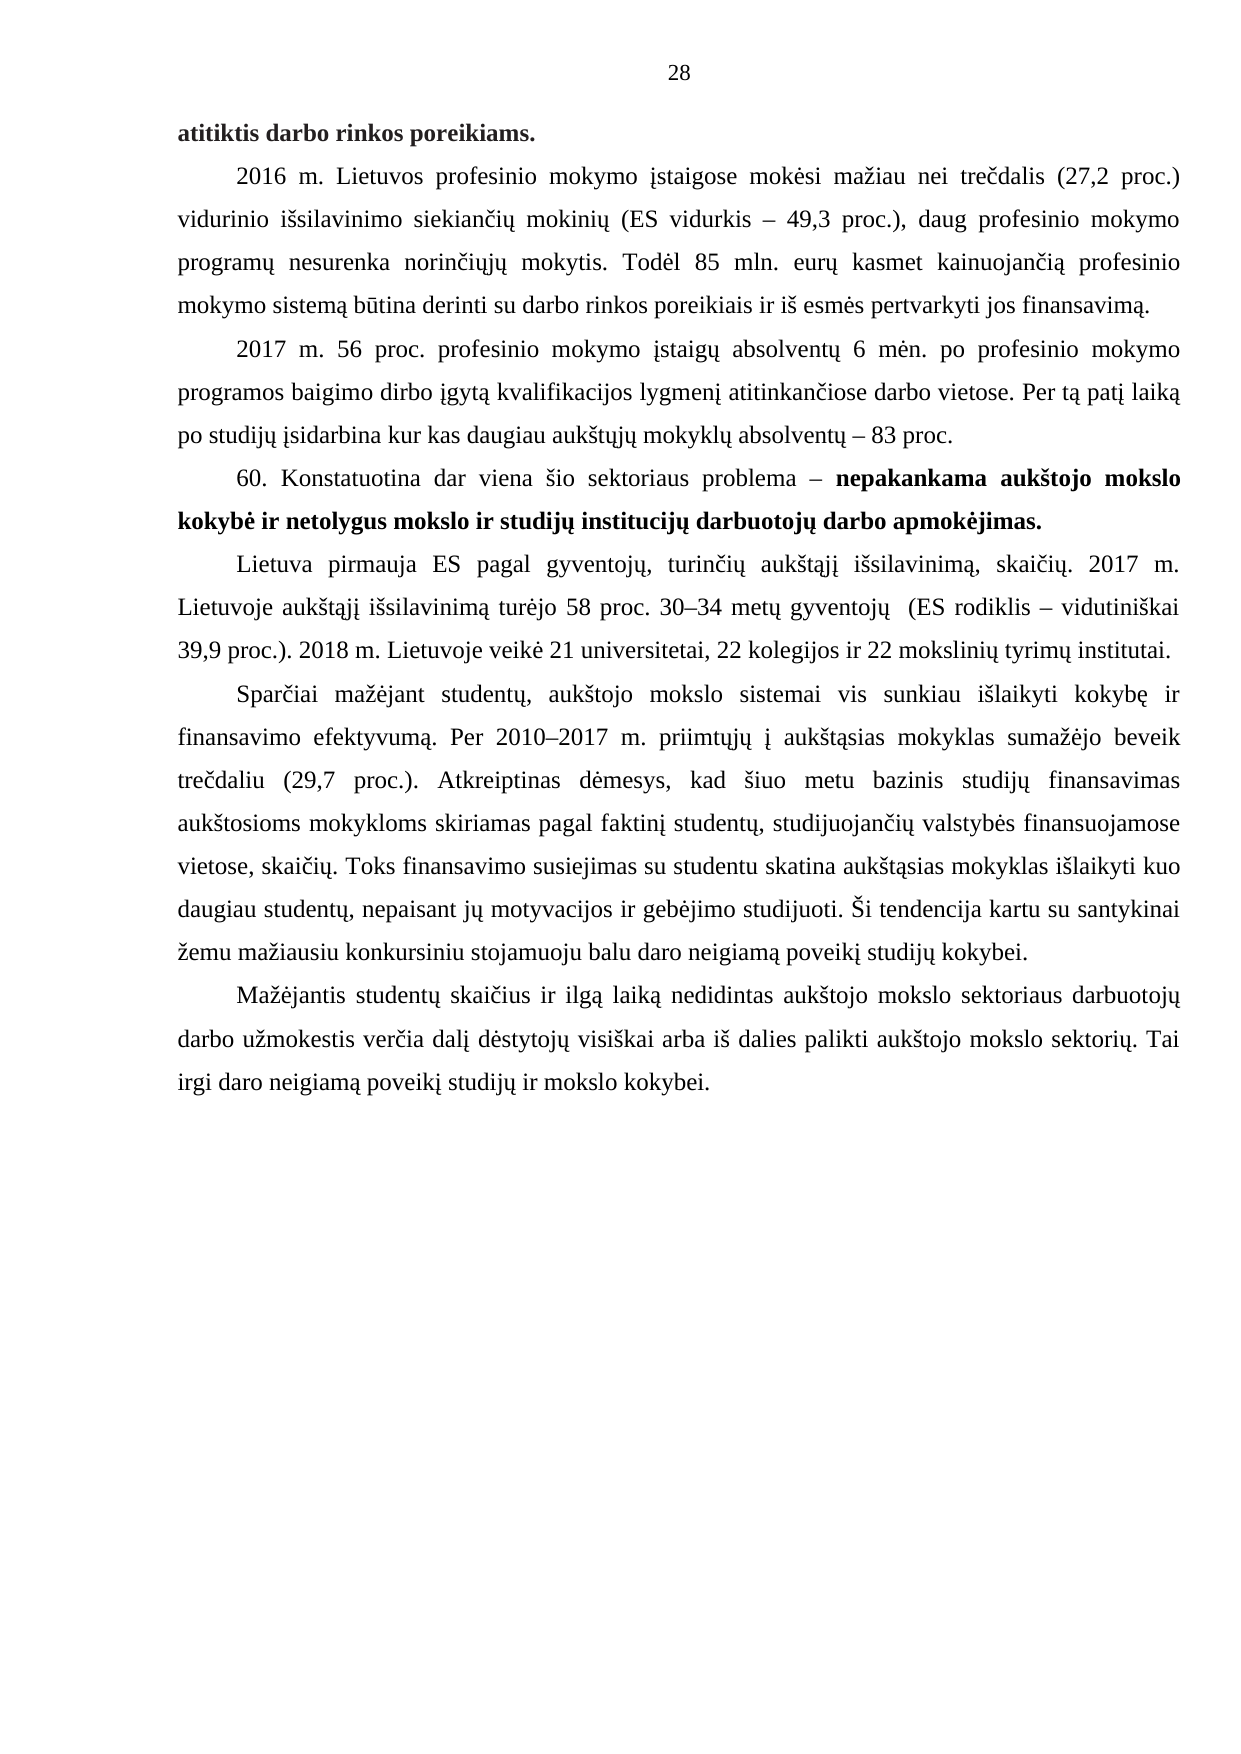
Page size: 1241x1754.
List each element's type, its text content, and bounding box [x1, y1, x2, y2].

text Lietuva pirmauja ES pagal gyventojų, turinčių aukštąjį išsilavinimą, skaičių. 2017 m. Lietuvoje aukštąjį išsilavinimą turėjo 58 proc. 30–34 metų gyventojų (ES rodiklis – vidutiniškai 39,9 proc.). 2018 m. Lietuvoje veikė 21 universitetai, 22 kolegijos ir 22 mokslinių tyrimų institutai. [177, 549, 1181, 664]
text Sparčiai mažėjant studentų, aukštojo mokslo sistemai vis sunkiau išlaikyti kokybę ir finansavimo efektyvumą. Per 2010–2017 m. priimtųjų į aukštąsias mokyklas sumažėjo beveik trečdaliu (29,7 proc.). Atkreiptinas dėmesys, kad šiuo metu bazinis studijų finansavimas aukštosioms mokykloms skiriamas pagal faktinį studentų, studijuojančių valstybės finansuojamose vietose, skaičių. Toks finansavimo susiejimas su studentu skatina aukštąsias mokyklas išlaikyti kuo daugiau studentų, nepaisant jų motyvacijos ir gebėjimo studijuoti. Ši tendencija kartu su santykinai žemu mažiausiu konkursiniu stojamuoju balu daro neigiamą poveikį studijų kokybei. [177, 679, 1181, 966]
text 60. Konstatuotina dar viena šio sektoriaus problema – nepakankama aukštojo mokslo kokybė ir netolygus mokslo ir studijų institucijų darbuotojų darbo apmokėjimas. [177, 463, 1181, 535]
text 2016 m. Lietuvos profesinio mokymo įstaigose mokėsi mažiau nei trečdalis (27,2 proc.) vidurinio išsilavinimo siekiančių mokinių (ES vidurkis – 49,3 proc.), daug profesinio mokymo programų nesurenka norinčiųjų mokytis. Todėl 85 mln. eurų kasmet kainuojančią profesinio mokymo sistemą būtina derinti su darbo rinkos poreikiais ir iš esmės pertvarkyti jos finansavimą. [177, 161, 1181, 319]
text atitiktis darbo rinkos poreikiams. [177, 118, 1181, 147]
text 2017 m. 56 proc. profesinio mokymo įstaigų absolventų 6 mėn. po profesinio mokymo programos baigimo dirbo įgytą kvalifikacijos lygmenį atitinkančiose darbo vietose. Per tą patį laiką po studijų įsidarbina kur kas daugiau aukštųjų mokyklų absolventų – 83 proc. [177, 334, 1181, 449]
text Mažėjantis studentų skaičius ir ilgą laiką nedidintas aukštojo mokslo sektoriaus darbuotojų darbo užmokestis verčia dalį dėstytojų visiškai arba iš dalies palikti aukštojo mokslo sektorių. Tai irgi daro neigiamą poveikį studijų ir mokslo kokybei. [177, 981, 1181, 1096]
